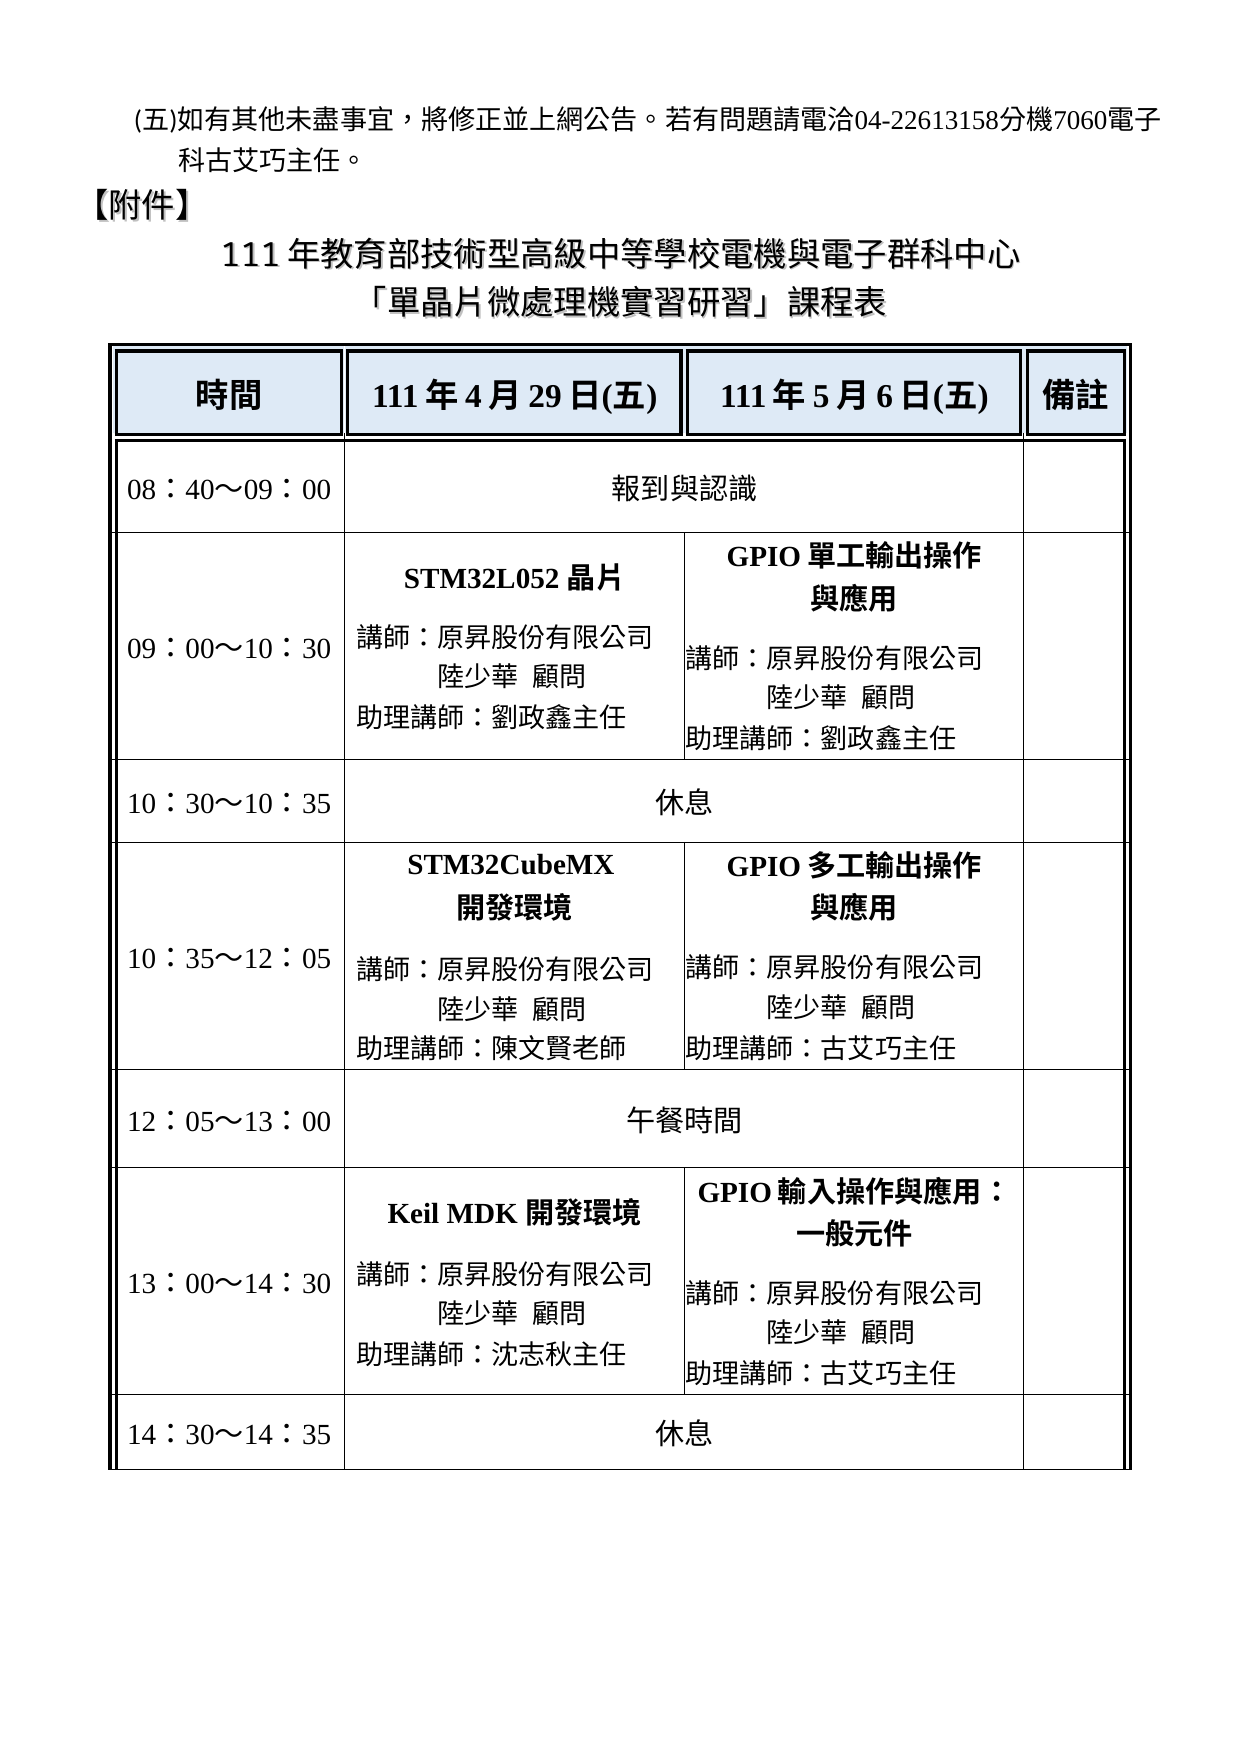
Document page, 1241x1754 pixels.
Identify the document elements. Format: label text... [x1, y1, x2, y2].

table_cell 14：30～14：35 [118, 1395, 344, 1468]
table_cell 13：00～14：30 [118, 1168, 344, 1394]
table_cell STM32L052 晶片 講師：原昇股份有限公司 陸少華 顧問 助理講師：劉政鑫主任 [345, 533, 684, 759]
table_cell 10：35～12：05 [118, 843, 344, 1068]
table_cell [1024, 433, 1127, 532]
text 【附件】 [75, 179, 1165, 227]
table_header 時間 [113, 346, 344, 433]
table_cell 12：05～13：00 [118, 1070, 344, 1167]
table_cell 08：40～09：00 [113, 433, 344, 532]
table_cell STM32CubeMX 開發環境 講師：原昇股份有限公司 陸少華 顧問 助理講師：陳文賢老師 [345, 843, 684, 1068]
table_cell 休息 [345, 1395, 1023, 1468]
table_cell [1024, 843, 1123, 1068]
table_cell [1024, 760, 1123, 842]
table_header 111年5月6日(五) [684, 346, 1024, 433]
text 111年教育部技術型高級中等學校電機與電子群科中心 [75, 227, 1165, 276]
table_header 111年4月29日(五) [345, 346, 684, 433]
table_cell [1024, 1070, 1123, 1167]
table_cell 09：00～10：30 [118, 533, 344, 759]
table_cell Keil MDK 開發環境 講師：原昇股份有限公司 陸少華 顧問 助理講師：沈志秋主任 [345, 1168, 684, 1394]
table_cell GPIO輸入操作與應用： 一般元件 講師：原昇股份有限公司 陸少華 顧問 助理講師：古艾巧主任 [685, 1168, 1023, 1394]
table_cell GPIO單工輸出操作 與應用 講師：原昇股份有限公司 陸少華 顧問 助理講師：劉政鑫主任 [685, 533, 1023, 759]
table_cell 午餐時間 [345, 1070, 1023, 1167]
table_cell [1024, 533, 1123, 759]
text (五)如有其他未盡事宜，將修正並上網公告。若有問題請電洽04-22613158分機7060電子科古艾巧主任。 [134, 96, 1165, 179]
table_cell GPIO多工輸出操作 與應用 講師：原昇股份有限公司 陸少華 顧問 助理講師：古艾巧主任 [685, 843, 1023, 1068]
table_header 備註 [1024, 346, 1127, 433]
table_cell 休息 [345, 760, 1023, 842]
table_cell [1024, 1168, 1123, 1394]
text 「單晶片微處理機實習研習」課程表 [75, 276, 1165, 324]
table_cell 10：30～10：35 [118, 760, 344, 842]
table_cell [1024, 442, 1123, 532]
table_cell 報到與認識 [345, 442, 1023, 532]
table_cell [1024, 1395, 1123, 1468]
table_cell [345, 433, 1023, 439]
